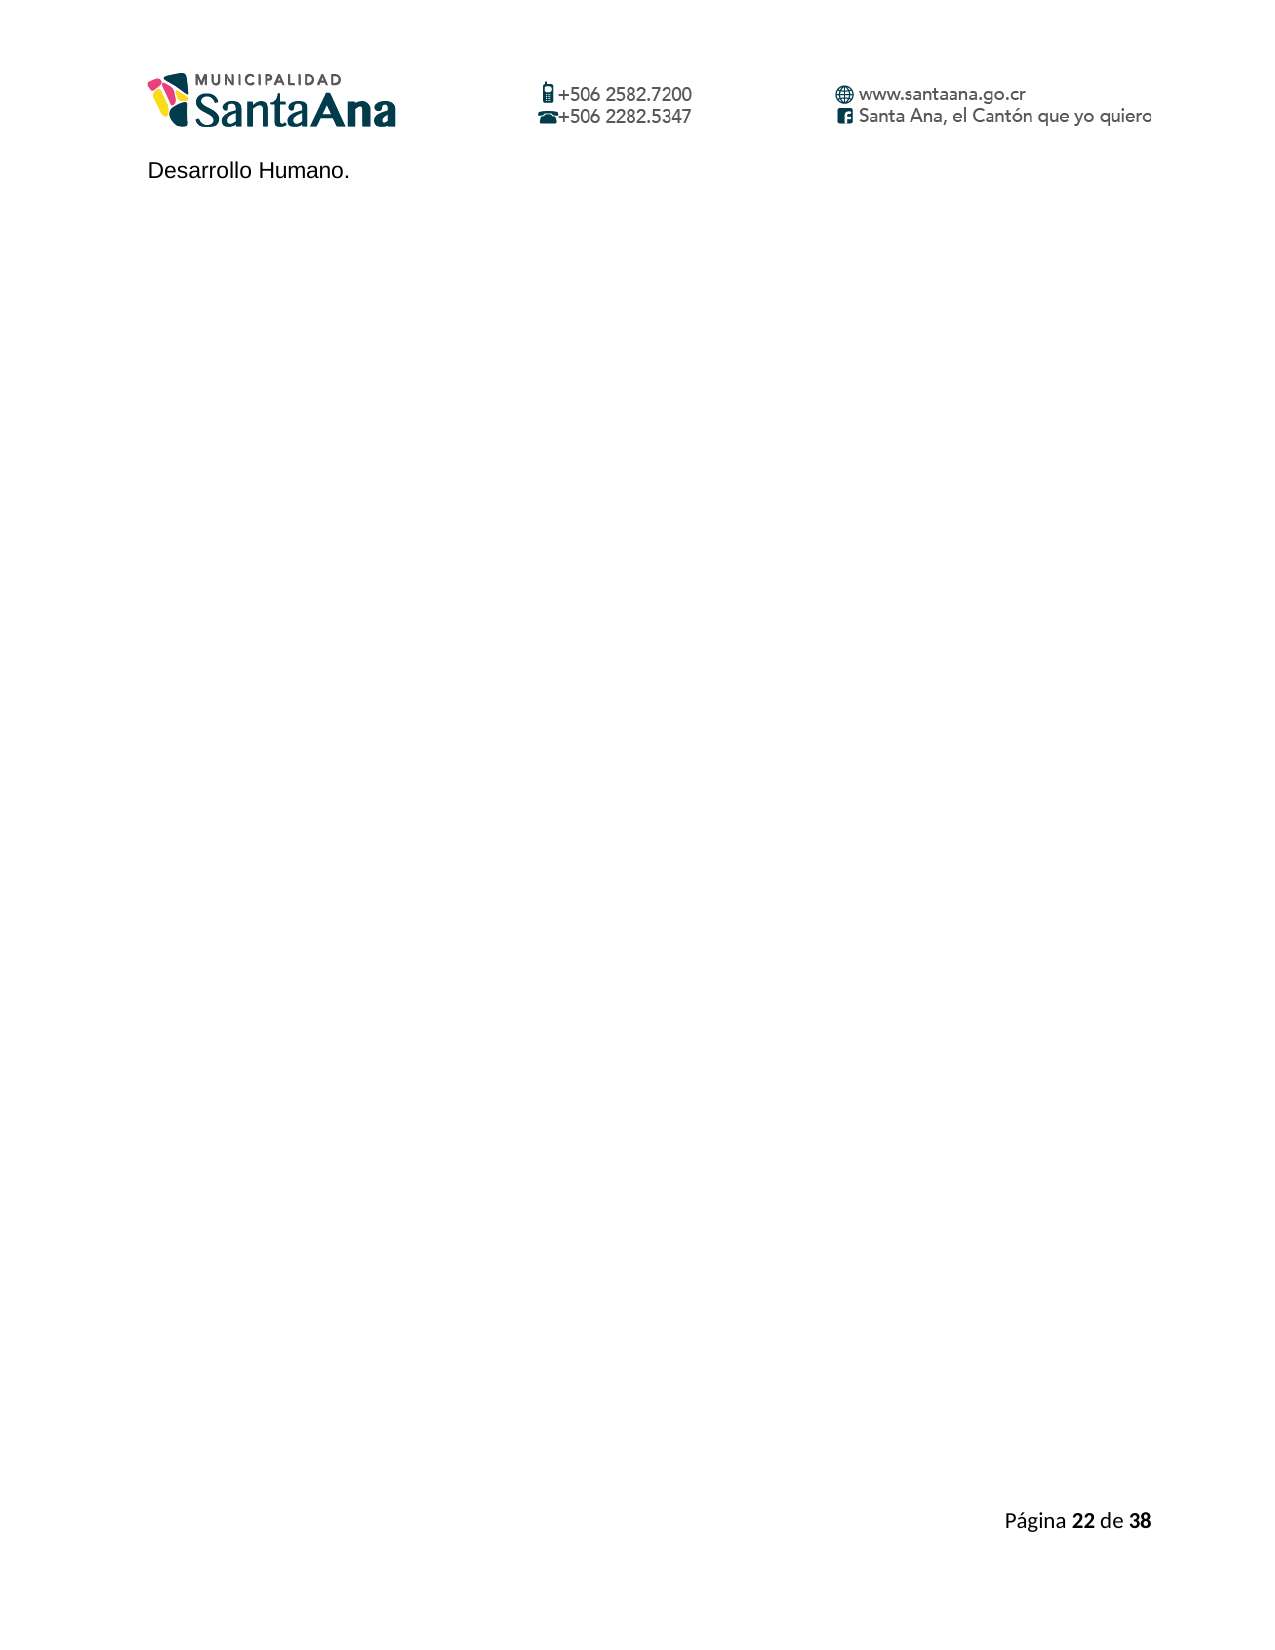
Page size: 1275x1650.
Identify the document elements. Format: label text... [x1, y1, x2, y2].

text Desarrollo Humano. [147, 157, 1140, 183]
